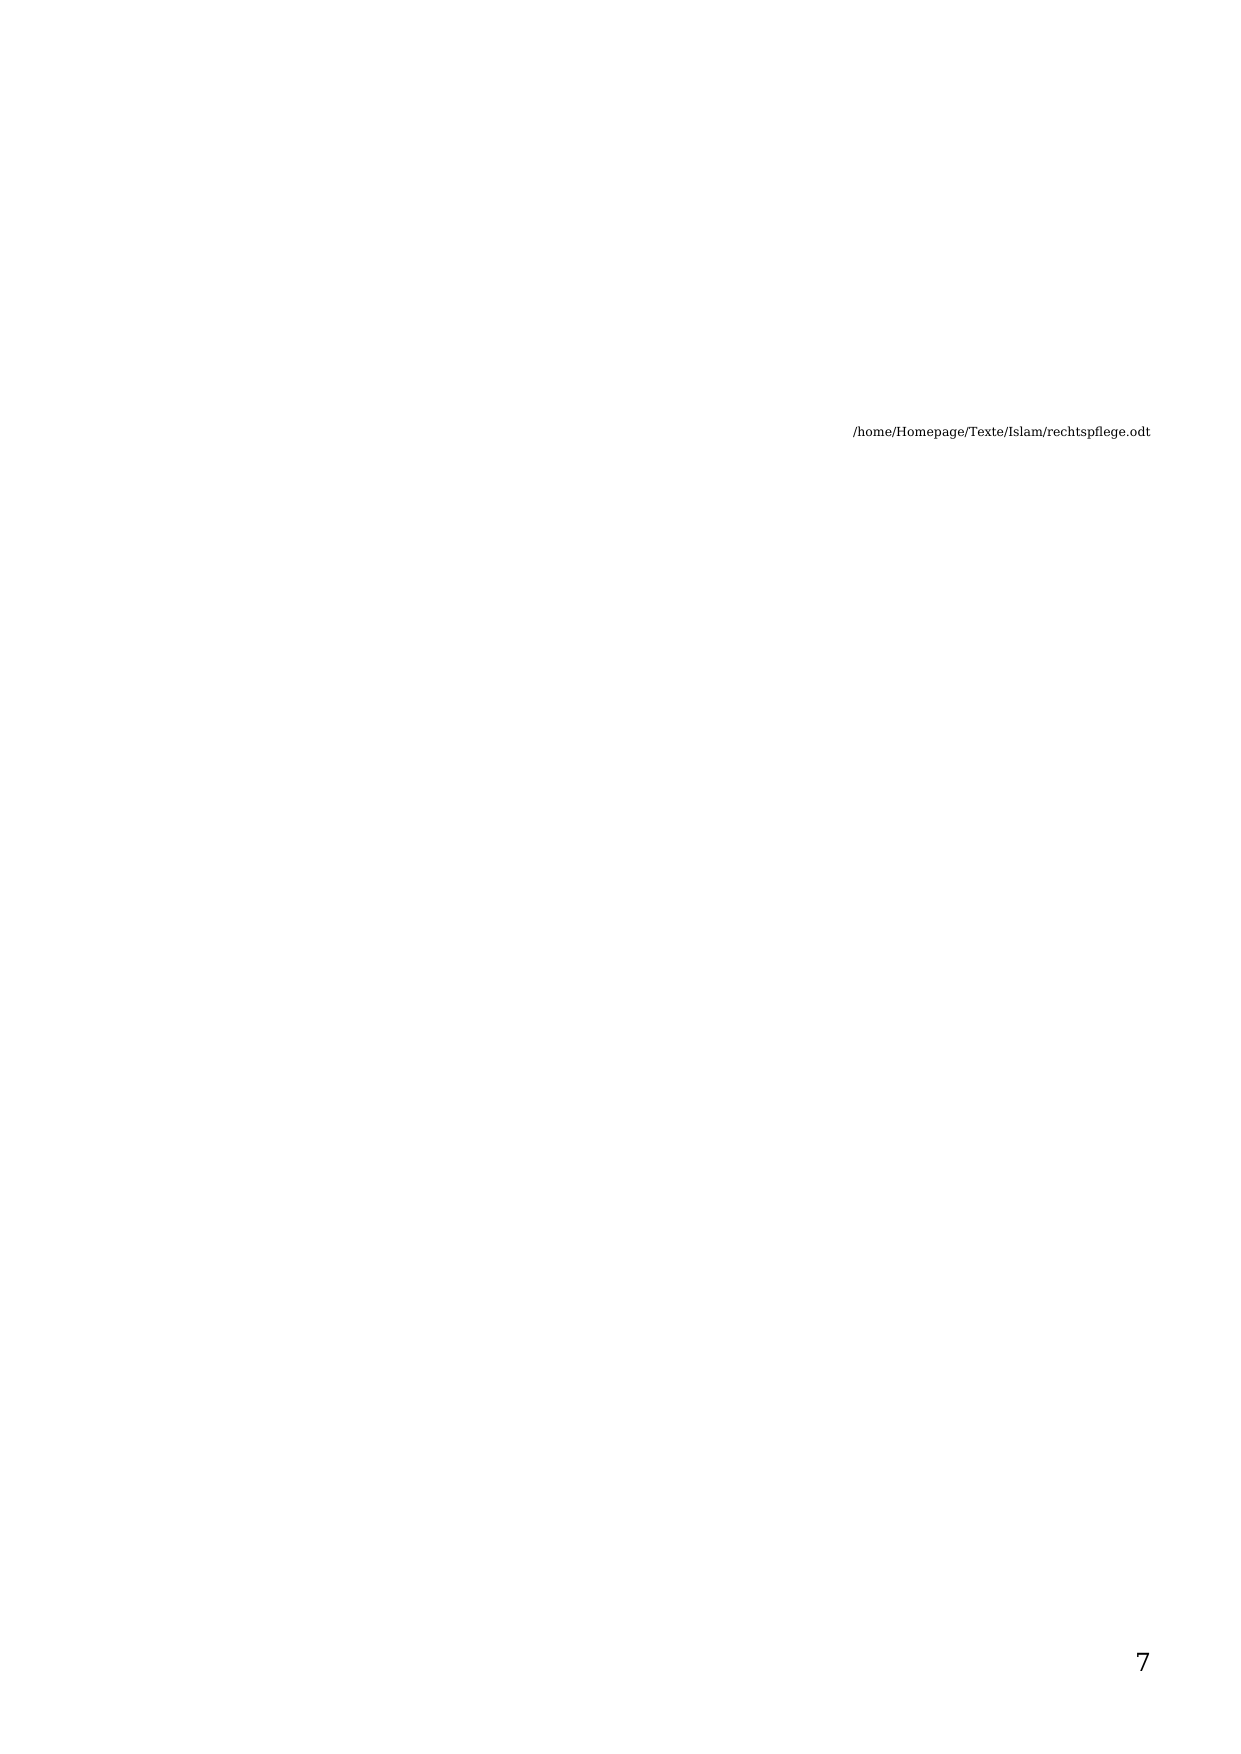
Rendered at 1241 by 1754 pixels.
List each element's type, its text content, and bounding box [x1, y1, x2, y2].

text /home/Homepage/Texte/Islam/rechtspflege.odt [150, 425, 1151, 439]
